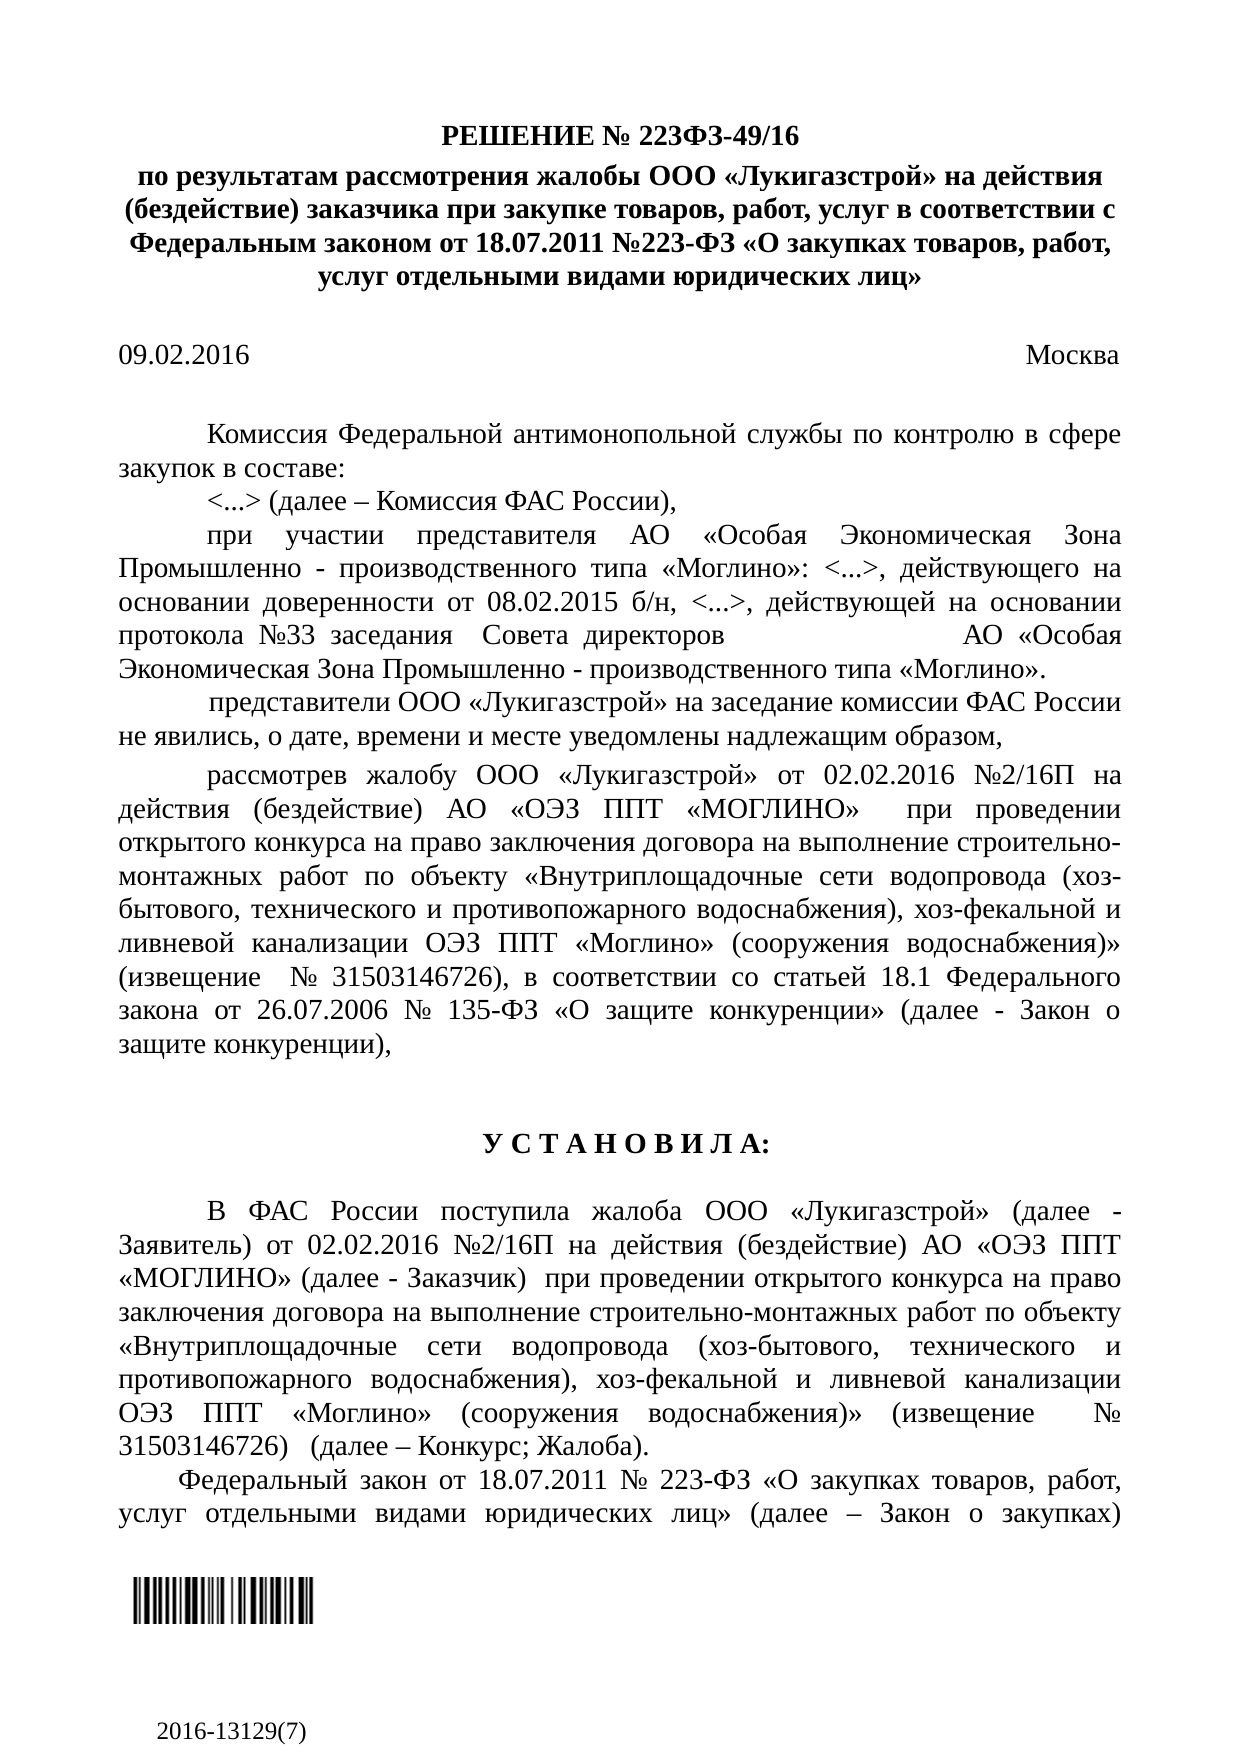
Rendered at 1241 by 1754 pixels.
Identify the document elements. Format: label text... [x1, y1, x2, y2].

text В ФАС России поступила жалоба ООО «Лукигазстрой» (далее - Заявитель) от 02.02.2016 №2/16П на действия (бездействие) АО «ОЭЗ ППТ «МОГЛИНО» (далее - Заказчик) при проведении открытого конкурса на право заключения договора на выполнение строительно-монтажных работ по объекту «Внутриплощадочные сети водопровода (хоз-бытового, технического и противопожарного водоснабжения), хоз-фекальной и ливневой канализации ОЭЗ ППТ «Моглино» (сооружения водоснабжения)» (извещение № 31503146726) (далее – Конкурс; Жалоба). [118, 1193, 1122, 1462]
text при участии представителя АО «Особая Экономическая Зона Промышленно - производственного типа «Моглино»: <...>, действующего на основании доверенности от 08.02.2015 б/н, <...>, действующей на основании протокола №33 заседания Совета директоров АО «Особая Экономическая Зона Промышленно - производственного типа «Моглино». [118, 517, 1122, 684]
text Комиссия Федеральной антимонопольной службы по контролю в сфере закупок в составе: [118, 416, 1122, 483]
text <...> (далее – Комиссия ФАС России), [118, 483, 1122, 517]
text Федеральный закон от 18.07.2011 № 223-ФЗ «О закупках товаров, работ, услуг отдельными видами юридических лиц» (далее – Закон о закупках) [118, 1462, 1122, 1529]
text РЕШЕНИЕ № 223ФЗ-49/16 [118, 118, 1122, 152]
picture [118, 1577, 331, 1624]
text рассмотрев жалобу ООО «Лукигазстрой» от 02.02.2016 №2/16П на действия (бездействие) АО «ОЭЗ ППТ «МОГЛИНО» при проведении открытого конкурса на право заключения договора на выполнение строительно-монтажных работ по объекту «Внутриплощадочные сети водопровода (хоз-бытового, технического и противопожарного водоснабжения), хоз-фекальной и ливневой канализации ОЭЗ ППТ «Моглино» (сооружения водоснабжения)» (извещение № 31503146726), в соответствии со статьей 18.1 Федерального закона от 26.07.2006 № 135-ФЗ «О защите конкуренции» (далее - Закон о защите конкуренции), [118, 757, 1122, 1059]
text У С Т А Н О В И Л А: [123, 1126, 1122, 1160]
text представители ООО «Лукигазстрой» на заседание комиссии ФАС России не явились, о дате, времени и месте уведомлены надлежащим образом, [118, 684, 1122, 752]
text 09.02.2016 Москва [118, 337, 1122, 371]
text по результатам рассмотрения жалобы ООО «Лукигазстрой» на действия (бездействие) заказчика при закупке товаров, работ, услуг в соответствии с Федеральным законом от 18.07.2011 №223-ФЗ «О закупках товаров, работ, услуг отдельными видами юридических лиц» [118, 158, 1122, 292]
